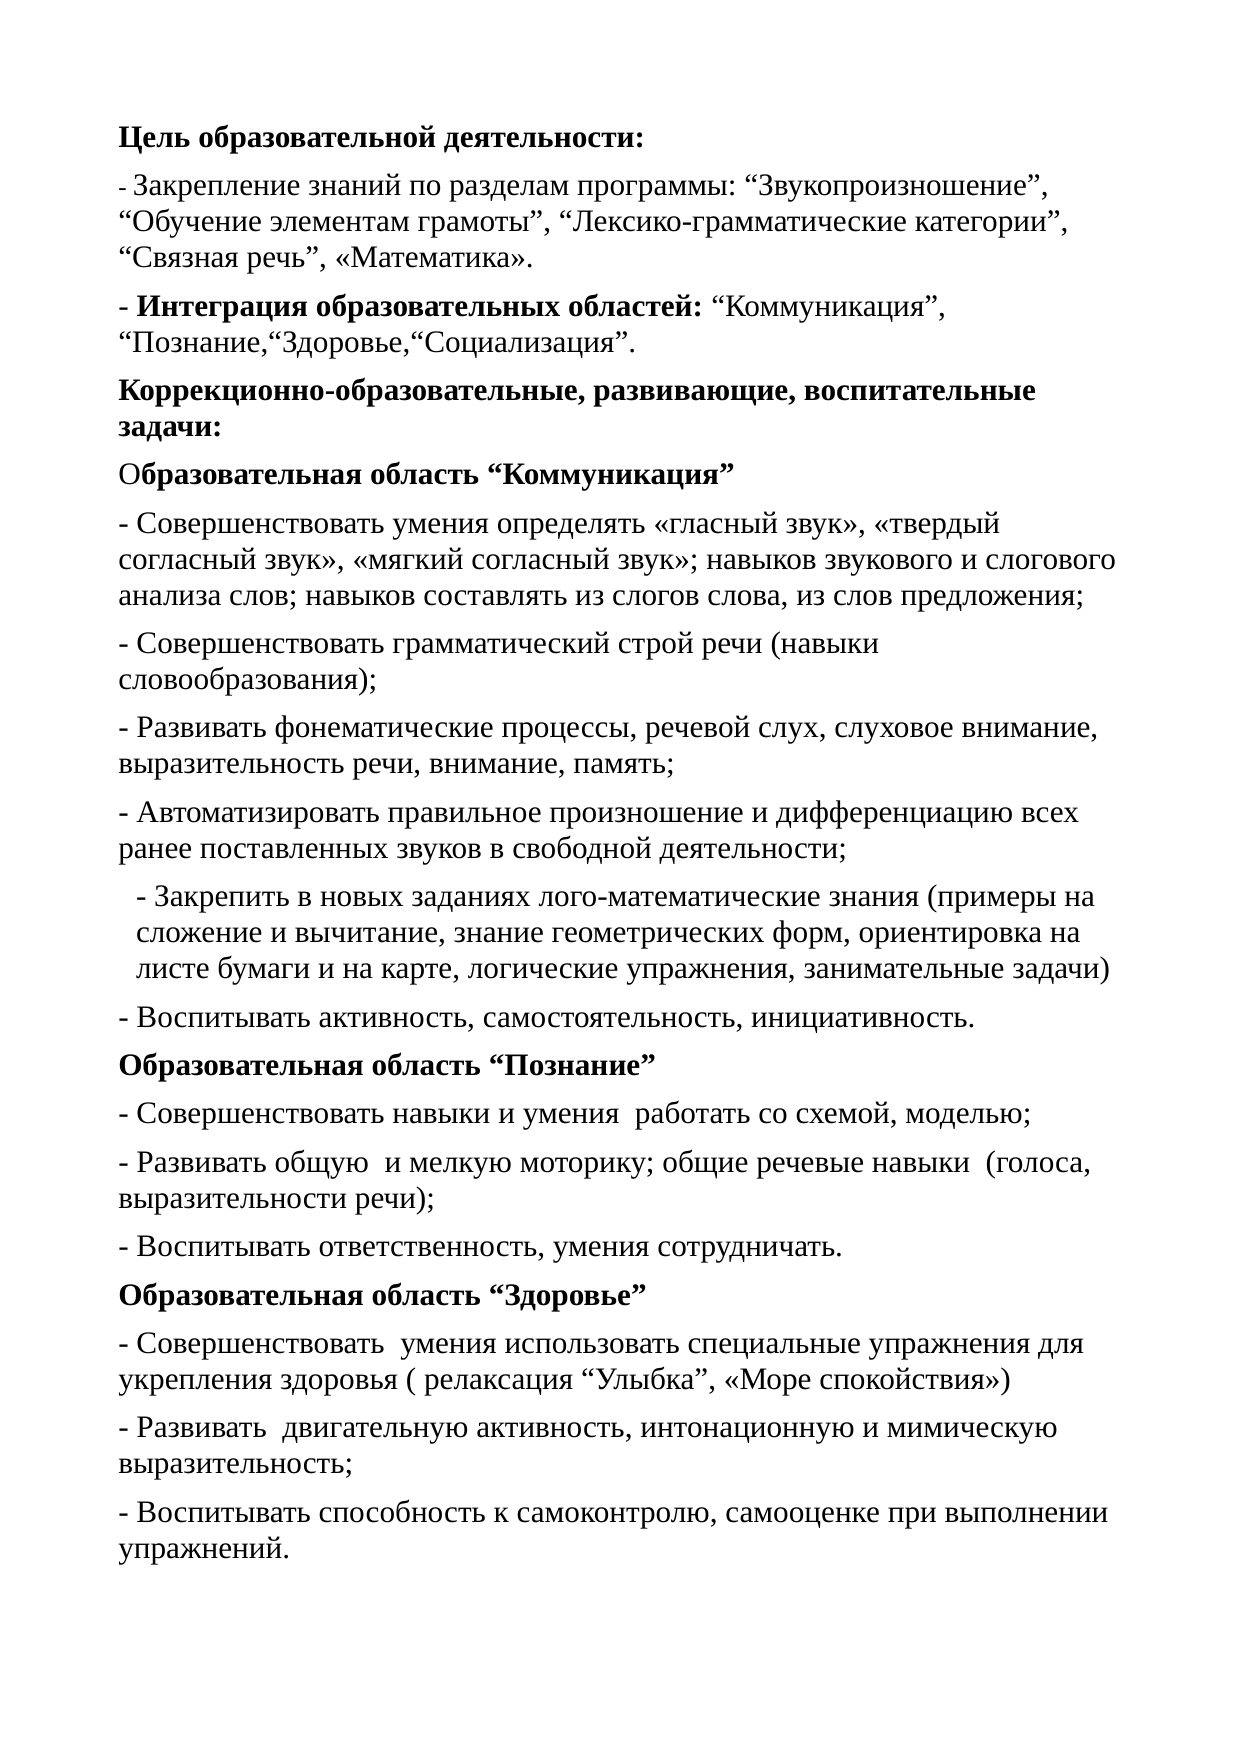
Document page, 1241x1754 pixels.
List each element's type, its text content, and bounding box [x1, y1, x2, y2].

text Образовательная область “Здоровье” [118, 1276, 1122, 1312]
text - Развивать двигательную активность, интонационную и мимическую выразительность; [118, 1409, 1122, 1481]
text - Совершенствовать умения использовать специальные упражнения для укрепления здоровья ( релаксация “Улыбка”, «Море спокойствия») [118, 1324, 1122, 1396]
text Образовательная область “Коммуникация” [118, 456, 1122, 492]
text - Закрепить в новых заданиях лого-математические знания (примеры на сложение и вычитание, знание геометрических форм, ориентировка на листе бумаги и на карте, логические упражнения, занимательные задачи) [136, 877, 1122, 985]
text - Совершенствовать грамматический строй речи (навыки словообразования); [118, 624, 1122, 696]
text - Воспитывать способность к самоконтролю, самооценке при выполнении упражнений. [118, 1493, 1122, 1565]
text - Воспитывать активность, самостоятельность, инициативность. [118, 998, 1122, 1034]
text Коррекционно-образовательные, развивающие, воспитательные задачи: [118, 371, 1122, 443]
text - Закрепление знаний по разделам программы: “Звукопроизношение”, “Обучение элементам грамоты”, “Лексико-грамматические категории”, “Связная речь”, «Математика». [118, 167, 1122, 274]
text - Развивать фонематические процессы, речевой слух, слуховое внимание, выразительность речи, внимание, память; [118, 709, 1122, 781]
text - Автоматизировать правильное произношение и дифференциацию всех ранее поставленных звуков в свободной деятельности; [118, 793, 1122, 865]
text - Воспитывать ответственность, умения сотрудничать. [118, 1227, 1122, 1263]
text - Совершенствовать навыки и умения работать со схемой, моделью; [118, 1095, 1122, 1131]
text - Интеграция образовательных областей: “Коммуникация”, “Познание,“Здоровье,“Социализация”. [118, 287, 1122, 359]
text Цель образовательной деятельности: [118, 118, 1122, 154]
text - Совершенствовать умения определять «гласный звук», «твердый согласный звук», «мягкий согласный звук»; навыков звукового и слогового анализа слов; навыков составлять из слогов слова, из слов предложения; [118, 504, 1122, 612]
text Образовательная область “Познание” [118, 1046, 1122, 1082]
text - Развивать общую и мелкую моторику; общие речевые навыки (голоса, выразительности речи); [118, 1143, 1122, 1215]
